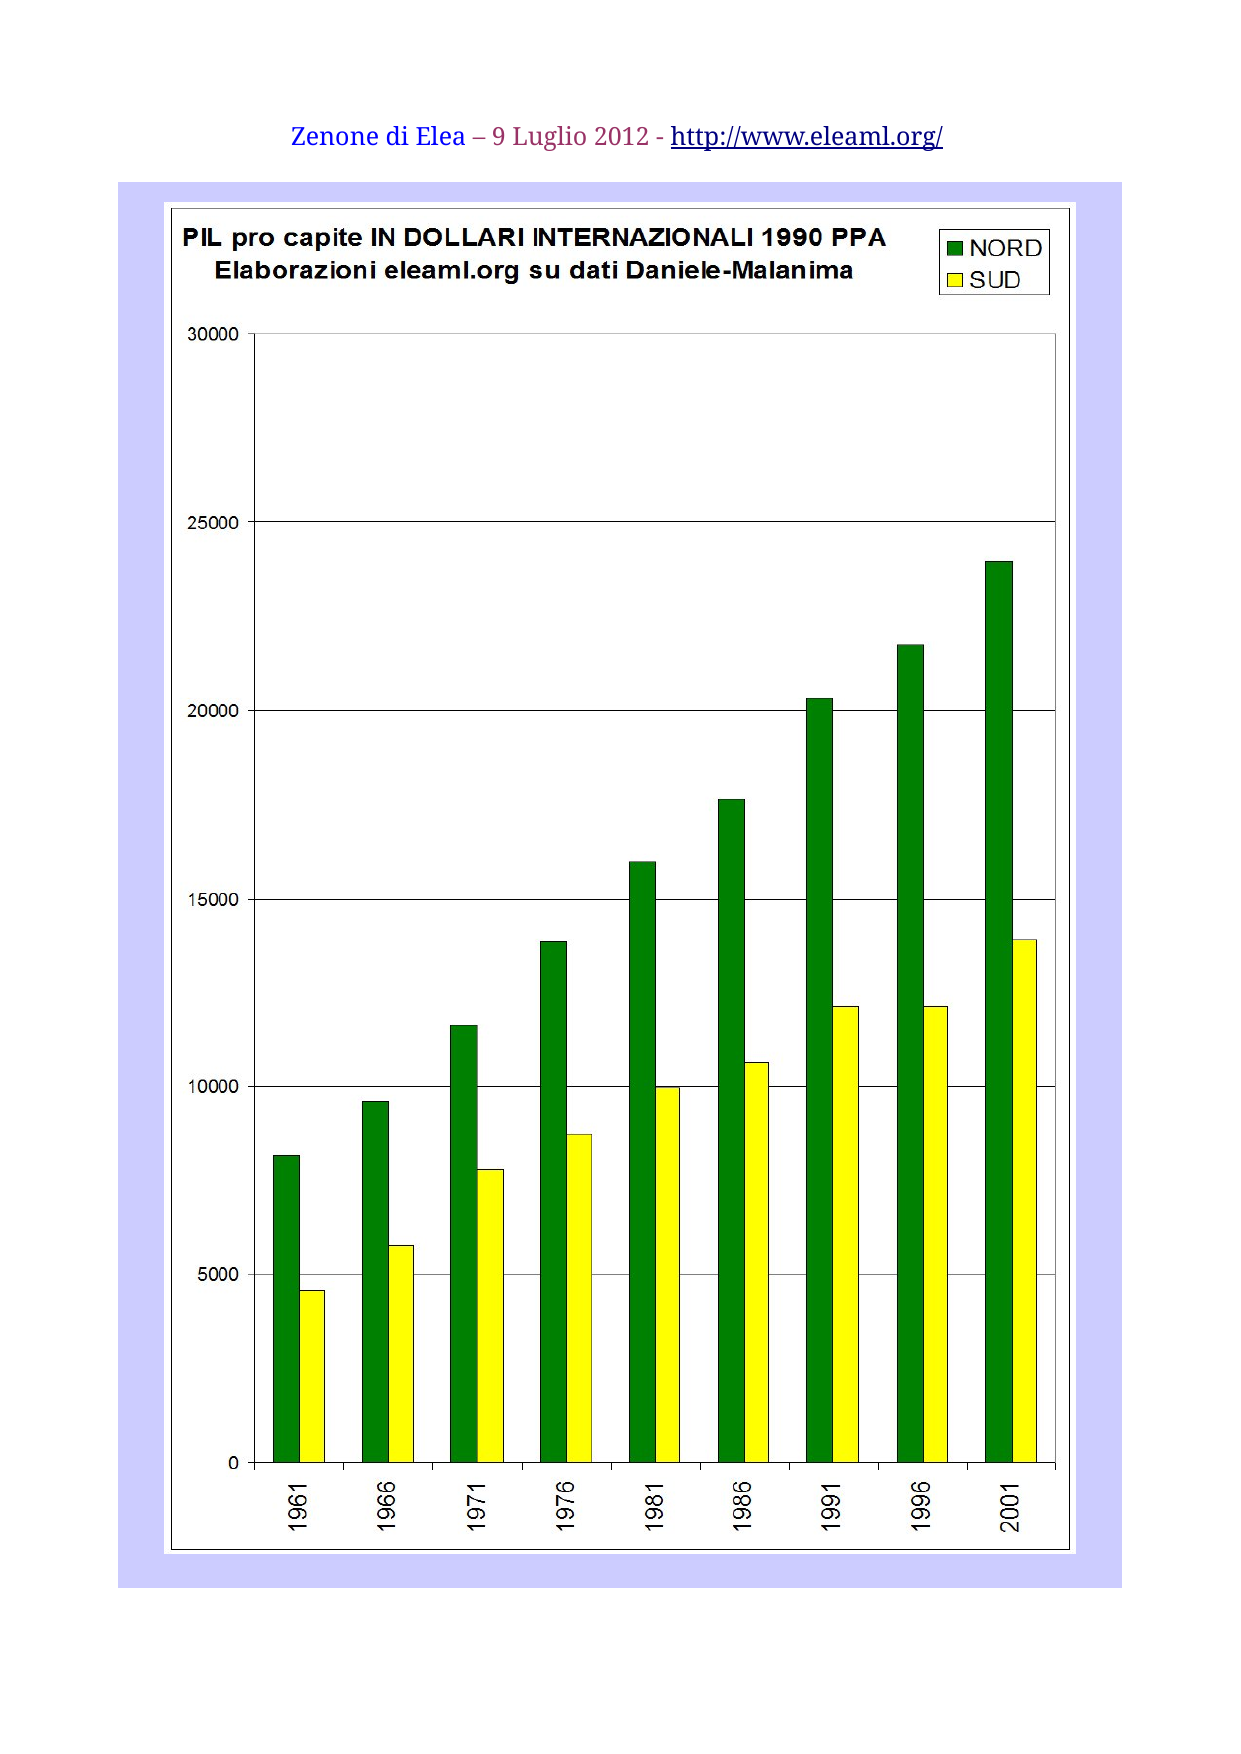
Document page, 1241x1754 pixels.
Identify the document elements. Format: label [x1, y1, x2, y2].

table_header [118, 182, 1122, 1588]
picture [164, 202, 1076, 1554]
